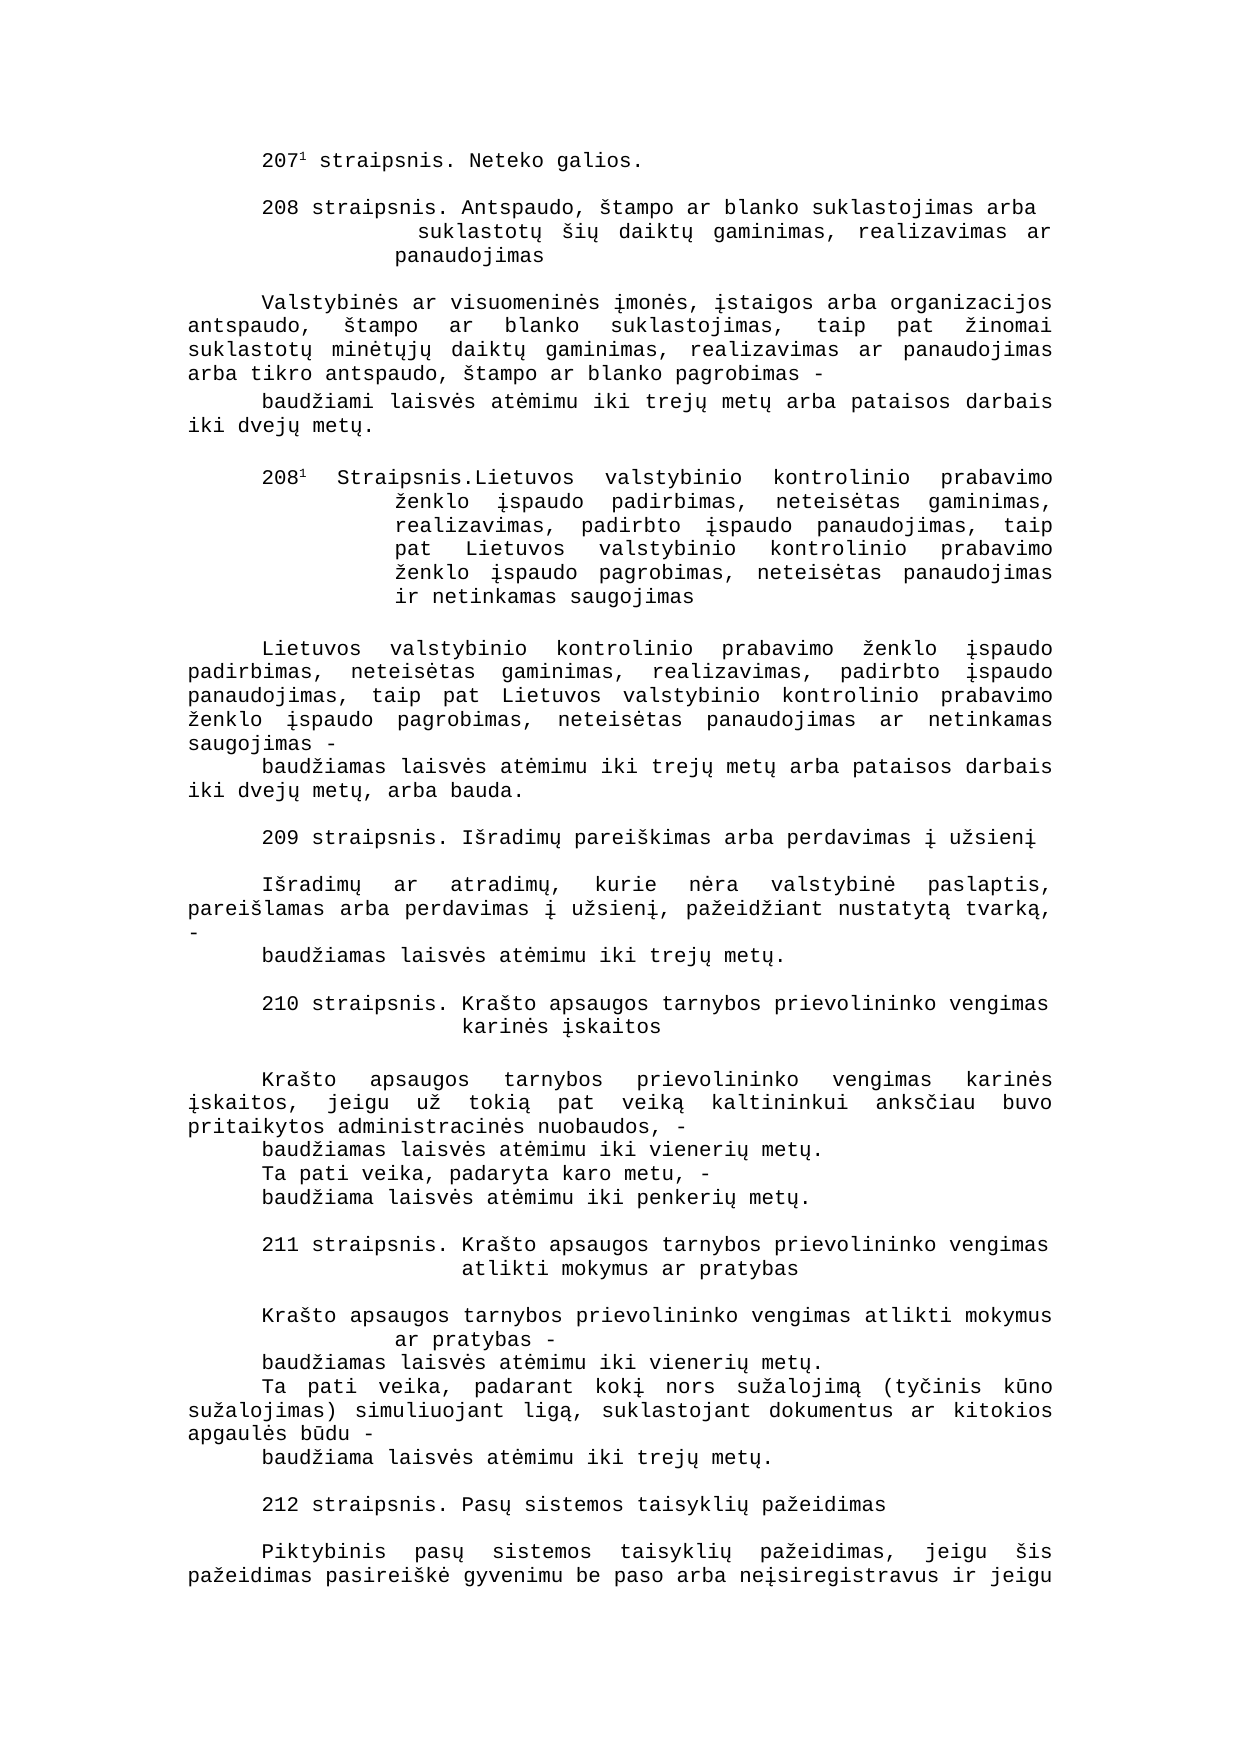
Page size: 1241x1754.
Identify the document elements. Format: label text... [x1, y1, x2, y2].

text 209 straipsnis. Išradimų pareiškimas arba perdavimas į užsienį [187, 827, 1053, 851]
text Piktybinis pasų sistemos taisyklių pažeidimas, jeigu šis pažeidimas pasireiškė gyvenimu be paso arba neįsiregistravus ir jeigu [187, 1541, 1053, 1589]
text atlikti mokymus ar pratybas [261, 1258, 1053, 1281]
text 211 straipsnis. Krašto apsaugos tarnybos prievolininko vengimas [261, 1234, 1053, 1258]
text suklastotų šių daiktų gaminimas, realizavimas ar panaudojimas [261, 221, 1053, 268]
text Lietuvos valstybinio kontrolinio prabavimo ženklo įspaudo padirbimas, neteisėtas gaminimas, realizavimas, padirbto įspaudo panaudojimas, taip pat Lietuvos valstybinio kontrolinio prabavimo ženklo įspaudo pagrobimas, neteisėtas panaudojimas ar netinkamas saugojimas - [187, 638, 1053, 756]
text Ta pati veika, padaryta karo metu, - [220, 1163, 1053, 1187]
text Krašto apsaugos tarnybos prievolininko vengimas atlikti mokymus ar pratybas - [261, 1305, 1053, 1352]
text 210 straipsnis. Krašto apsaugos tarnybos prievolininko vengimas [219, 993, 1053, 1016]
text 2071 straipsnis. Neteko galios. [206, 150, 1053, 174]
text Išradimų ar atradimų, kurie nėra valstybinė paslaptis, pareišlamas arba perdavimas į užsienį, pažeidžiant nustatytą tvarką, - [187, 874, 1053, 945]
text baudžiama laisvės atėmimu iki trejų metų. [187, 1447, 1053, 1471]
text baudžiamas laisvės atėmimu iki vienerių metų. [187, 1139, 1053, 1163]
text Krašto apsaugos tarnybos prievolininko vengimas karinės įskaitos, jeigu už tokią pat veiką kaltininkui anksčiau buvo pritaikytos administracinės nuobaudos, - [187, 1068, 1053, 1139]
text 208 straipsnis. Antspaudo, štampo ar blanko suklastojimas arba [261, 197, 1053, 221]
text Ta pati veika, padarant kokį nors sužalojimą (tyčinis kūno sužalojimas) simuliuojant ligą, suklastojant dokumentus ar kitokios apgaulės būdu - [187, 1376, 1053, 1447]
text baudžiamas laisvės atėmimu iki trejų metų. [219, 945, 1053, 969]
text 212 straipsnis. Pasų sistemos taisyklių pažeidimas [187, 1494, 1053, 1518]
text baudžiami laisvės atėmimu iki trejų metų arba pataisos darbais iki dvejų metų. [187, 391, 1053, 439]
text Valstybinės ar visuomeninės įmonės, įstaigos arba organizacijos antspaudo, štampo ar blanko suklastojimas, taip pat žinomai suklastotų minėtųjų daiktų gaminimas, realizavimas ar panaudojimas arba tikro antspaudo, štampo ar blanko pagrobimas - [187, 292, 1053, 386]
text baudžiama laisvės atėmimu iki penkerių metų. [187, 1187, 1053, 1210]
text karinės įskaitos [219, 1016, 1053, 1040]
text baudžiamas laisvės atėmimu iki trejų metų arba pataisos darbais iki dvejų metų, arba bauda. [187, 756, 1053, 803]
text 2081 Straipsnis.Lietuvos valstybinio kontrolinio prabavimo ženklo įspaudo padirbimas, neteisėtas gaminimas, realizavimas, padirbto įspaudo panaudojimas, taip pat Lietuvos valstybinio kontrolinio prabavimo ženklo įspaudo pagrobimas, neteisėtas panaudojimas ir netinkamas saugojimas [261, 467, 1053, 609]
text baudžiamas laisvės atėmimu iki vienerių metų. [261, 1352, 1053, 1376]
